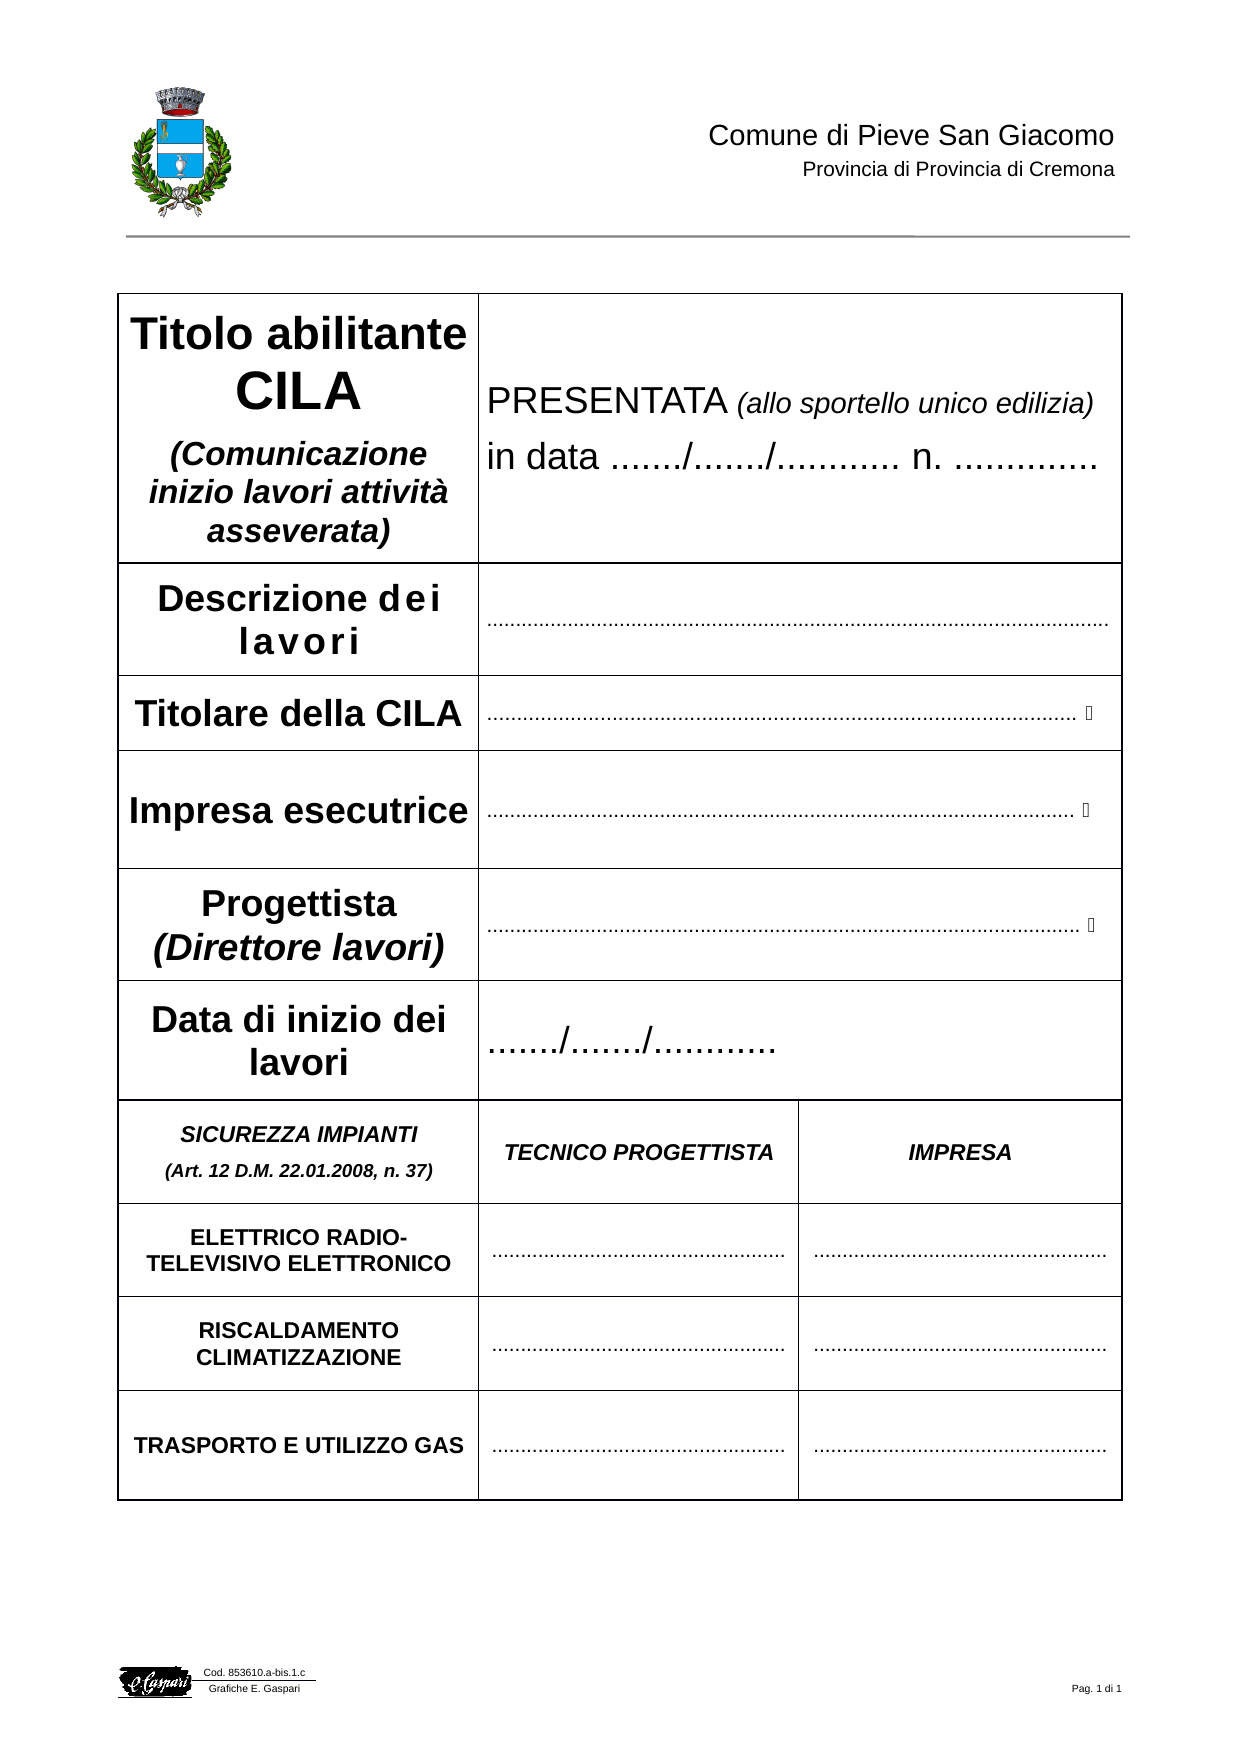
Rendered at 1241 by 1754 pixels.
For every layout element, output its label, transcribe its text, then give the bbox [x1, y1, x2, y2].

table_cell ...................................................................................................  [479, 676, 1121, 750]
table_header Comune di Pieve San Giacomo Provincia di Provincia di Cremona [118, 118, 1122, 293]
table_cell ............................................................................................................ [479, 564, 1121, 675]
table_cell ................................................... [799, 1391, 1121, 1498]
picture [118, 1665, 192, 1697]
table_cell ......./......./............ [479, 981, 1121, 1098]
table_cell Impresa esecutrice [119, 751, 478, 868]
table_cell PRESENTATA (allo sportello unico edilizia) in data ......./......./............ n. .............. [479, 294, 1121, 562]
table_cell ................................................... [799, 1204, 1121, 1296]
table_cell Titolo abilitante CILA (Comunicazione inizio lavori attività asseverata) [119, 294, 478, 562]
table_cell TECNICO PROGETTISTA [479, 1101, 798, 1203]
table_cell ................................................... [479, 1204, 798, 1296]
table_cell SICUREZZA IMPIANTI (Art. 12 D.M. 22.01.2008, n. 37) [119, 1101, 478, 1203]
picture [130, 87, 232, 219]
table_cell ................................................... [479, 1297, 798, 1390]
table_cell .......................................................................................................  [479, 869, 1121, 980]
table_cell Progettista (Direttore lavori) [119, 869, 478, 980]
table_cell Descrizione dei lavori [119, 564, 478, 675]
table_cell IMPRESA [799, 1101, 1121, 1203]
table_cell ................................................... [479, 1391, 798, 1498]
table_cell ......................................................................................................  [479, 751, 1121, 868]
table_cell ELETTRICO RADIO-TELEVISIVO ELETTRONICO [119, 1204, 478, 1296]
table_cell ................................................... [799, 1297, 1121, 1390]
table_cell Titolare della CILA [119, 676, 478, 750]
table_cell TRASPORTO E UTILIZZO GAS [119, 1391, 478, 1498]
table_cell Data di inizio dei lavori [119, 981, 478, 1098]
table_cell RISCALDAMENTO CLIMATIZZAZIONE [119, 1297, 478, 1390]
